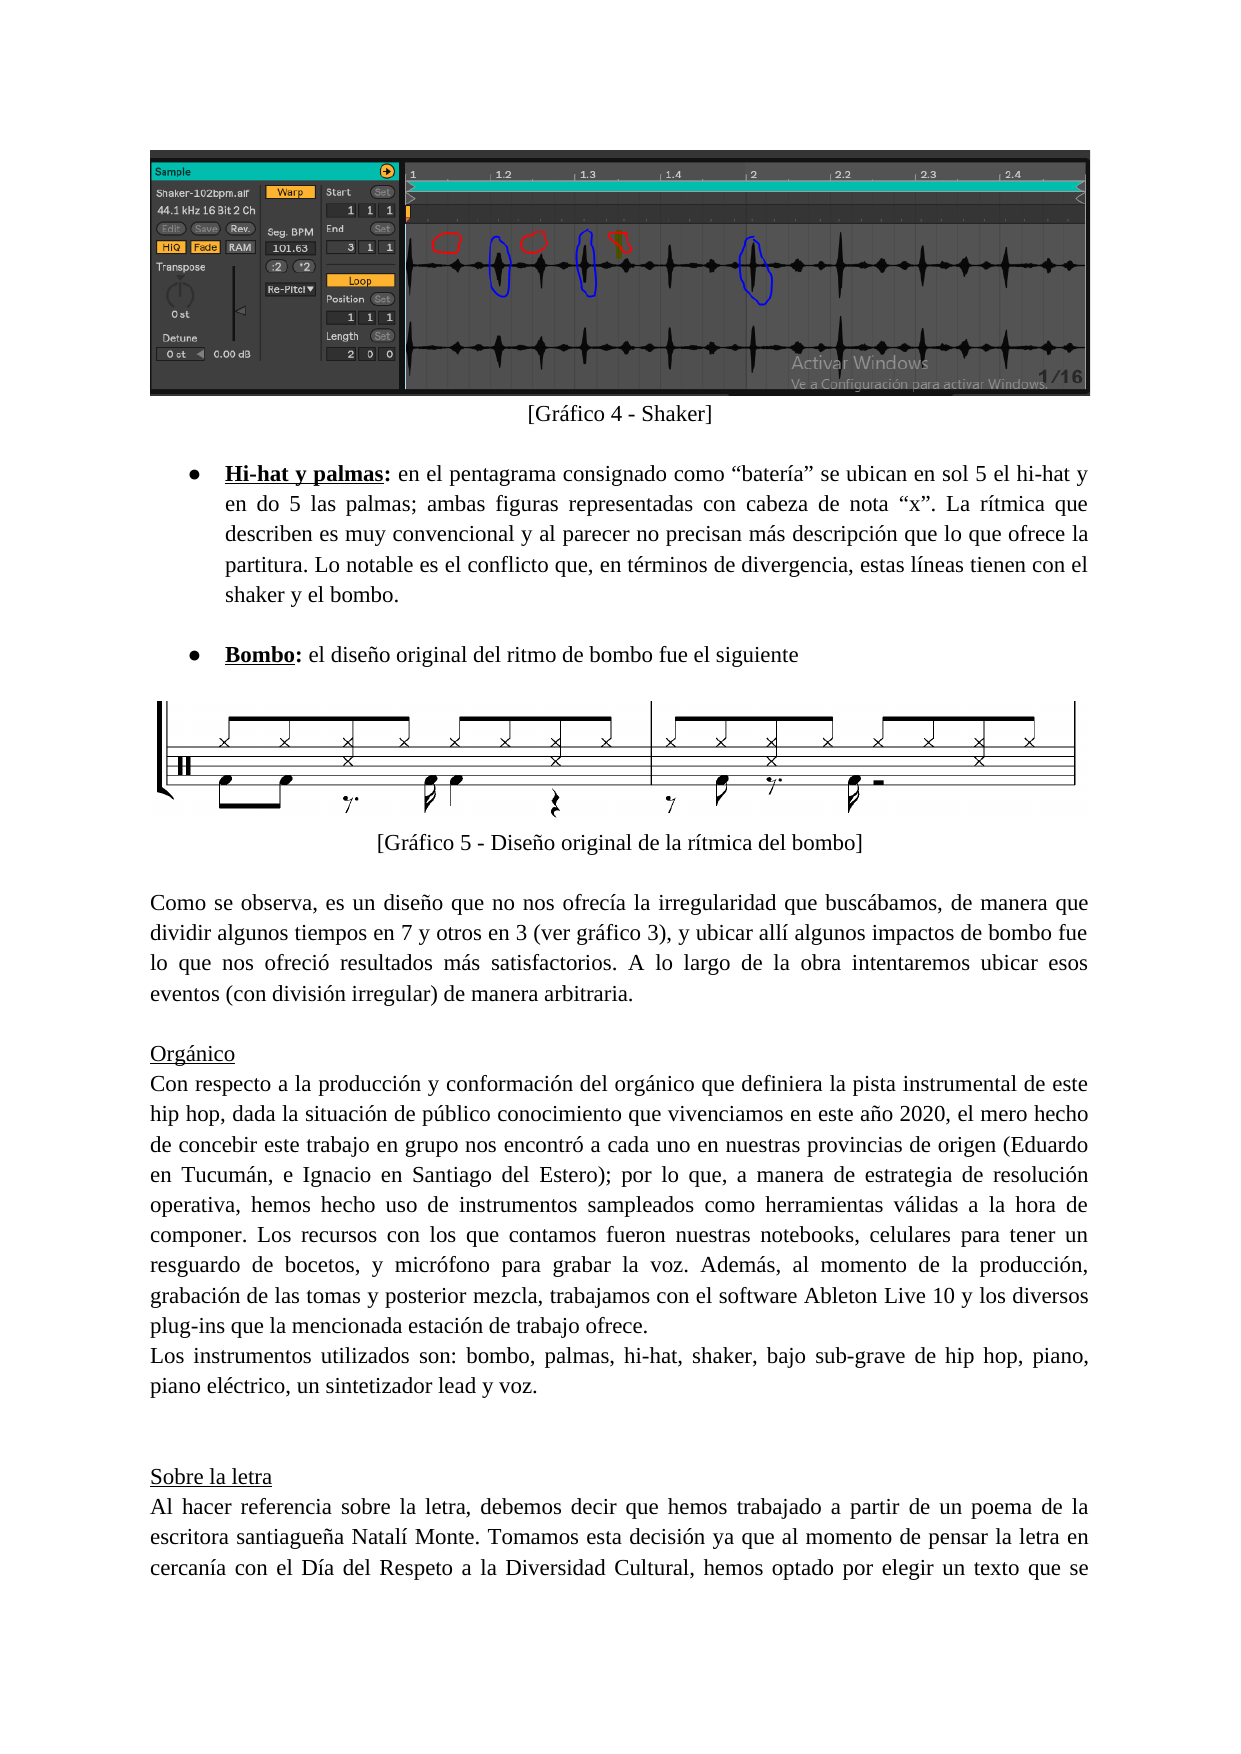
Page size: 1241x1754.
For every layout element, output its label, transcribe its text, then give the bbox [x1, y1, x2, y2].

text [Gráfico 4 - Shaker] [150, 400, 1090, 426]
text Orgánico [150, 1040, 1090, 1066]
list Hi-hat y palmas: en el pentagrama consignado como “batería” se ubican en sol 5 el hi-hat y en do 5 las palmas; ambas figuras representadas con cabeza de nota “x”. La rítmica que describen es muy convencional y al parecer no precisan más descripción que lo que ofrece la partitura. Lo notable es el conflicto que, en términos de divergencia, estas líneas tienen con el shaker y el bombo. [187, 460, 1090, 607]
text Los instrumentos utilizados son: bombo, palmas, hi-hat, shaker, bajo sub-grave de hip hop, piano, piano eléctrico, un sintetizador lead y voz. [150, 1342, 1090, 1399]
text [Gráfico 5 - Diseño original de la rítmica del bombo] [150, 828, 1090, 855]
text Con respecto a la producción y conformación del orgánico que definiera la pista instrumental de este hip hop, dada la situación de público conocimiento que vivenciamos en este año 2020, el mero hecho de concebir este trabajo en grupo nos encontró a cada uno en nuestras provincias de origen (Eduardo en Tucumán, e Ignacio en Santiago del Estero); por lo que, a manera de estrategia de resolución operativa, hemos hecho uso de instrumentos sampleados como herramientas válidas a la hora de componer. Los recursos con los que contamos fueron nuestras notebooks, celulares para tener un resguardo de bocetos, y micrófono para grabar la voz. Además, al momento de la producción, grabación de las tomas y posterior mezcla, trabajamos con el software Ableton Live 10 y los diversos plug-ins que la mencionada estación de trabajo ofrece. [150, 1070, 1090, 1338]
list Bombo: el diseño original del ritmo de bombo fue el siguiente [187, 641, 1090, 668]
text Al hacer referencia sobre la letra, debemos decir que hemos trabajado a partir de un poema de la escritora santiagueña Natalí Monte. Tomamos esta decisión ya que al momento de pensar la letra en cercanía con el Día del Respeto a la Diversidad Cultural, hemos optado por elegir un texto que se [150, 1493, 1090, 1580]
picture [150, 150, 1091, 396]
text Sobre la letra [150, 1463, 1090, 1489]
picture [150, 701, 1091, 825]
text Como se observa, es un diseño que no nos ofrecía la irregularidad que buscábamos, de manera que dividir algunos tiempos en 7 y otros en 3 (ver gráfico 3), y ubicar allí algunos impactos de bombo fue lo que nos ofreció resultados más satisfactorios. A lo largo de la obra intentaremos ubicar esos eventos (con división irregular) de manera arbitraria. [150, 889, 1090, 1006]
